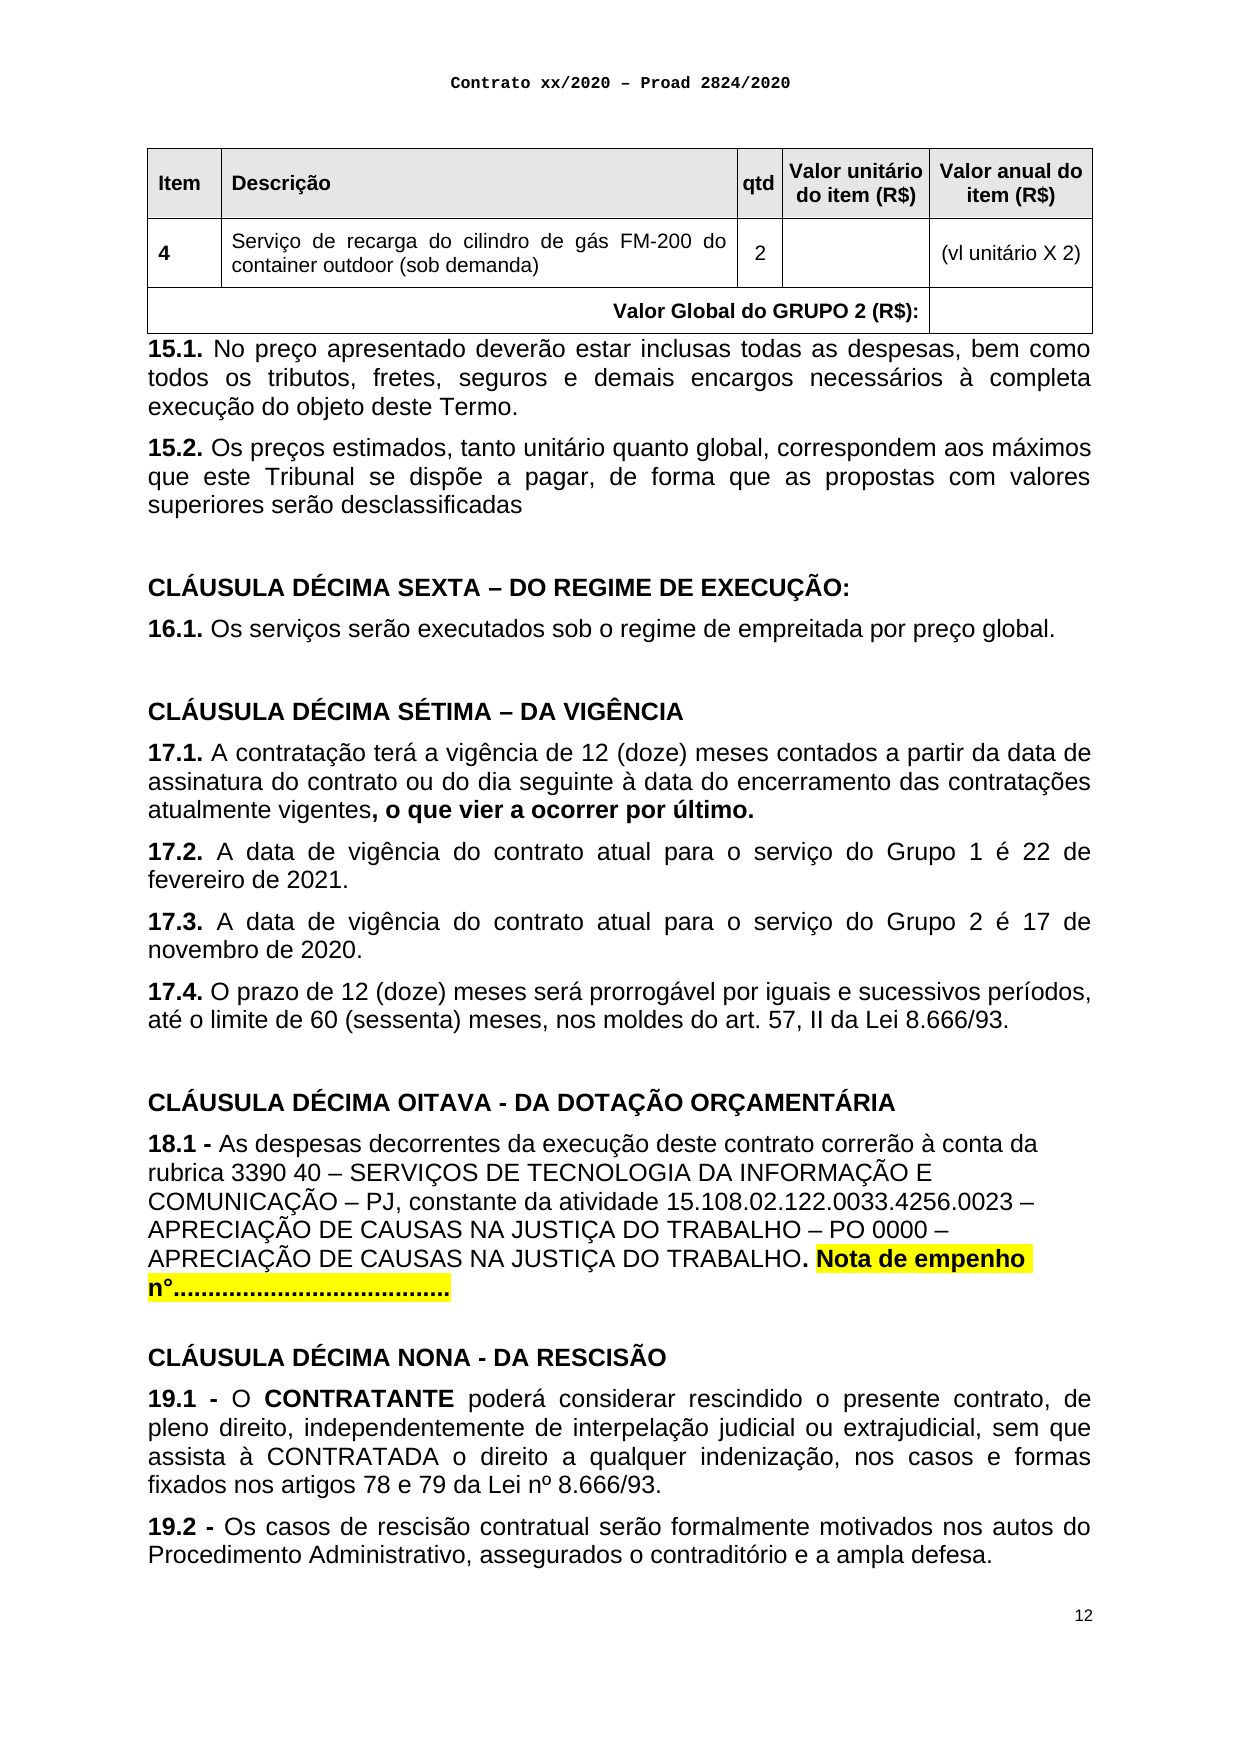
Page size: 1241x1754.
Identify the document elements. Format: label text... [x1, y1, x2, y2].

table_cell Valor anual do item (R$) [930, 149, 1092, 217]
text 15.2. Os preços estimados, tanto unitário quanto global, correspondem aos máximos que este Tribunal se dispõe a pagar, de forma que as propostas com valores superiores serão desclassificadas [148, 433, 1093, 519]
table_cell (vl unitário X 2) [930, 219, 1092, 287]
table_cell Item [148, 149, 221, 217]
text CLÁUSULA DÉCIMA SÉTIMA – DA VIGÊNCIA [148, 697, 1093, 725]
table_cell qtd [738, 149, 782, 217]
table_cell [930, 288, 1092, 333]
table_cell [783, 219, 929, 287]
text 19.2 - Os casos de rescisão contratual serão formalmente motivados nos autos do Procedimento Administrativo, assegurados o contraditório e a ampla defesa. [148, 1512, 1093, 1569]
text 15.1. No preço apresentado deverão estar inclusas todas as despesas, bem como todos os tributos, fretes, seguros e demais encargos necessários à completa execução do objeto deste Termo. [148, 334, 1093, 420]
text 18.1 - As despesas decorrentes da execução deste contrato correrão à conta da rubrica 3390 40 – SERVIÇOS DE TECNOLOGIA DA INFORMAÇÃO E COMUNICAÇÃO – PJ, constante da atividade 15.108.02.122.0033.4256.0023 – APRECIAÇÃO DE CAUSAS NA JUSTIÇA DO TRABALHO – PO 0000 – APRECIAÇÃO DE CAUSAS NA JUSTIÇA DO TRABALHO. Nota de empenho n°........................................ [148, 1129, 1093, 1302]
table_cell 2 [738, 219, 782, 287]
text CLÁUSULA DÉCIMA OITAVA - DA DOTAÇÃO ORÇAMENTÁRIA [148, 1088, 1093, 1117]
table_cell Valor Global do GRUPO 2 (R$): [148, 288, 929, 333]
table_cell Valor unitário do item (R$) [783, 149, 929, 217]
table_cell Descrição [222, 149, 737, 217]
text CLÁUSULA DÉCIMA NONA - DA RESCISÃO [148, 1343, 1093, 1372]
text CLÁUSULA DÉCIMA SEXTA – DO REGIME DE EXECUÇÃO: [148, 573, 1093, 602]
text 17.2. A data de vigência do contrato atual para o serviço do Grupo 1 é 22 de fevereiro de 2021. [148, 837, 1093, 894]
text 17.4. O prazo de 12 (doze) meses será prorrogável por iguais e sucessivos períodos, até o limite de 60 (sessenta) meses, nos moldes do art. 57, II da Lei 8.666/93. [148, 977, 1093, 1034]
text 16.1. Os serviços serão executados sob o regime de empreitada por preço global. [148, 614, 1093, 643]
text 17.3. A data de vigência do contrato atual para o serviço do Grupo 2 é 17 de novembro de 2020. [148, 907, 1093, 964]
text 17.1. A contratação terá a vigência de 12 (doze) meses contados a partir da data de assinatura do contrato ou do dia seguinte à data do encerramento das contratações atualmente vigentes, o que vier a ocorrer por último. [148, 738, 1093, 824]
text 19.1 - O CONTRATANTE poderá considerar rescindido o presente contrato, de pleno direito, independentemente de interpelação judicial ou extrajudicial, sem que assista à CONTRATADA o direito a qualquer indenização, nos casos e formas fixados nos artigos 78 e 79 da Lei nº 8.666/93. [148, 1384, 1093, 1499]
table_cell 4 [148, 219, 221, 287]
table_cell Serviço de recarga do cilindro de gás FM-200 do container outdoor (sob demanda) [222, 219, 737, 287]
